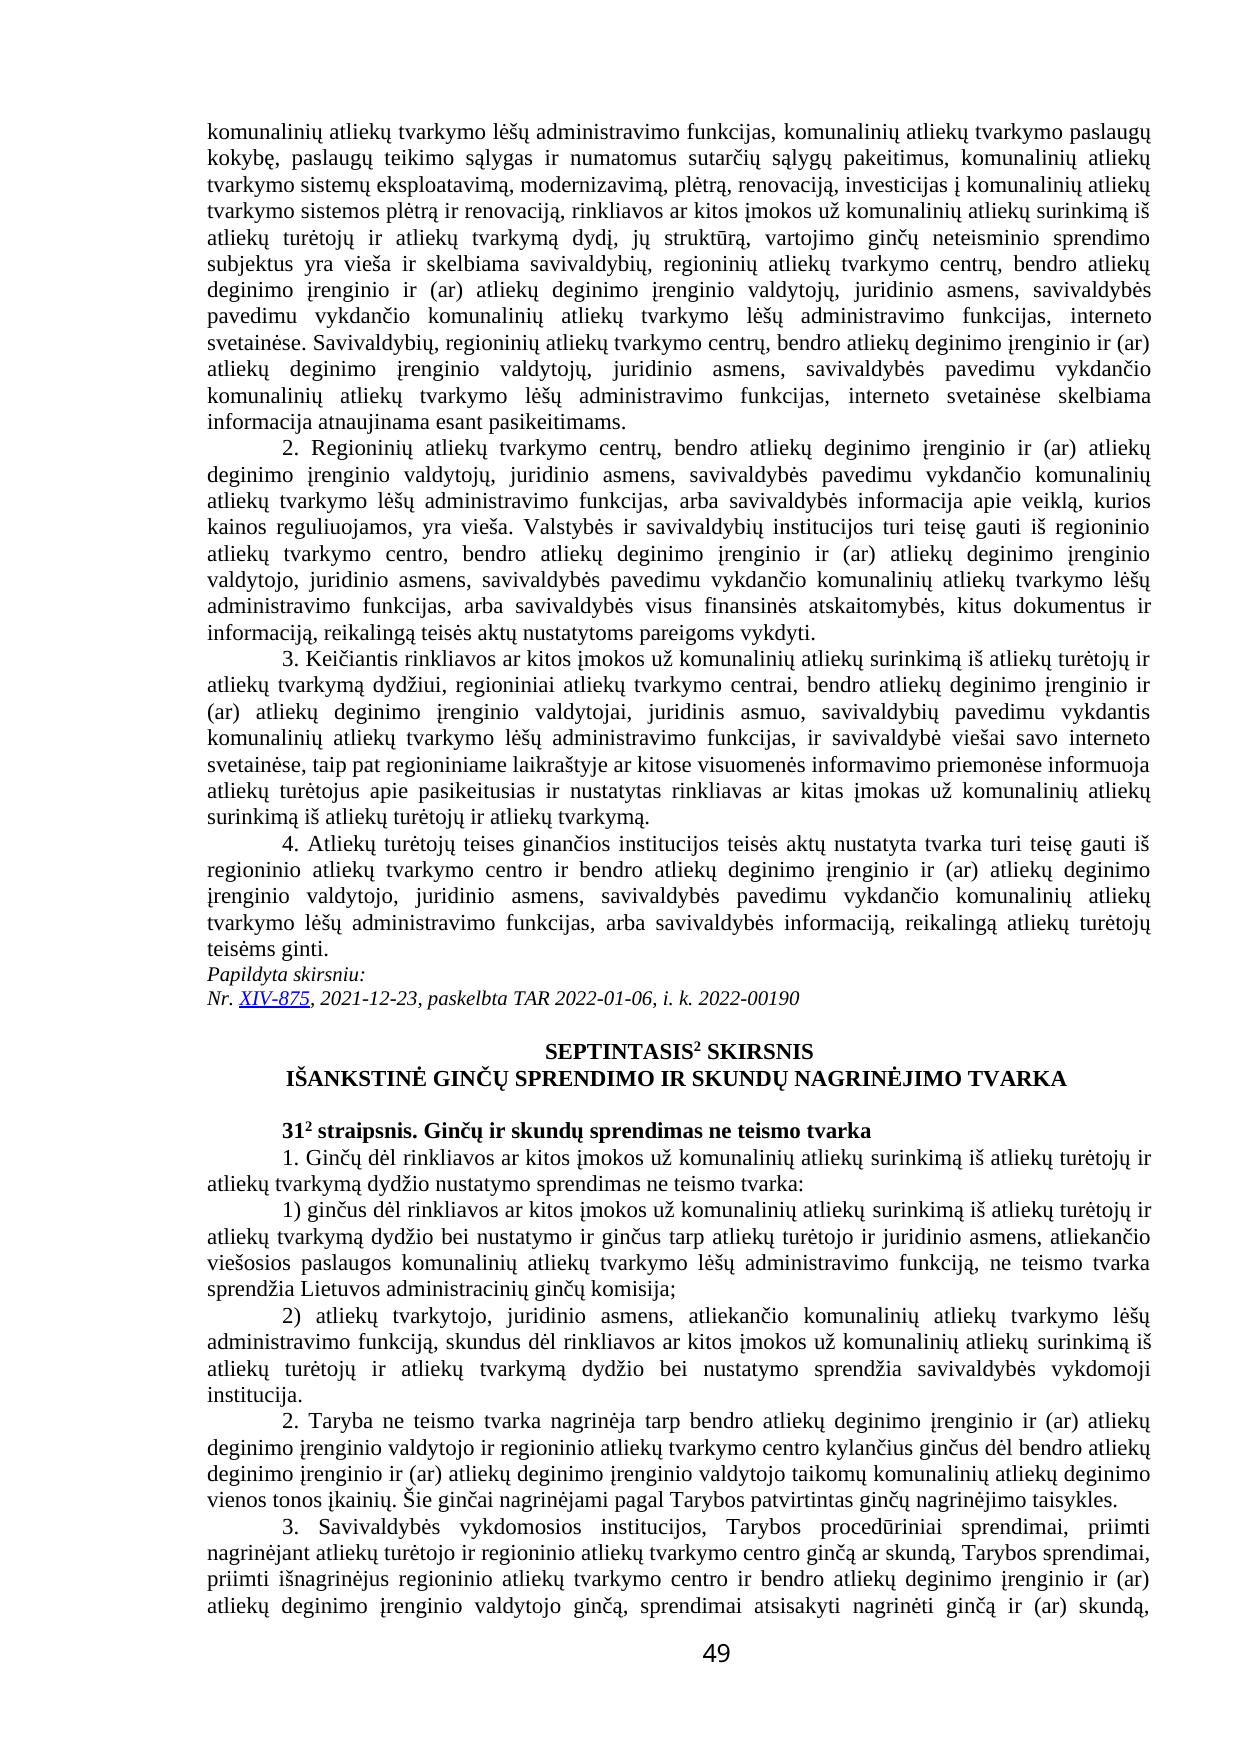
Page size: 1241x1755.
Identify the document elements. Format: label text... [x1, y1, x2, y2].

text IŠANKSTINĖ GINČŲ SPRENDIMO IR SKUNDŲ NAGRINĖJIMO TVARKA [207, 1065, 1152, 1091]
text 2. Taryba ne teismo tvarka nagrinėja tarp bendro atliekų deginimo įrenginio ir (ar) atliekų deginimo įrenginio valdytojo ir regioninio atliekų tvarkymo centro kylančius ginčus dėl bendro atliekų deginimo įrenginio ir (ar) atliekų deginimo įrenginio valdytojo taikomų komunalinių atliekų deginimo vienos tonos įkainių. Šie ginčai nagrinėjami pagal Tarybos patvirtintas ginčų nagrinėjimo taisykles. [207, 1407, 1152, 1513]
text Papildyta skirsniu: [207, 961, 1152, 986]
text 1. Ginčų dėl rinkliavos ar kitos įmokos už komunalinių atliekų surinkimą iš atliekų turėtojų ir atliekų tvarkymą dydžio nustatymo sprendimas ne teismo tvarka: [207, 1144, 1152, 1196]
text 2) atliekų tvarkytojo, juridinio asmens, atliekančio komunalinių atliekų tvarkymo lėšų administravimo funkciją, skundus dėl rinkliavos ar kitos įmokos už komunalinių atliekų surinkimą iš atliekų turėtojų ir atliekų tvarkymą dydžio bei nustatymo sprendžia savivaldybės vykdomoji institucija. [207, 1302, 1152, 1407]
text 3. Keičiantis rinkliavos ar kitos įmokos už komunalinių atliekų surinkimą iš atliekų turėtojų ir atliekų tvarkymą dydžiui, regioniniai atliekų tvarkymo centrai, bendro atliekų deginimo įrenginio ir (ar) atliekų deginimo įrenginio valdytojai, juridinis asmuo, savivaldybių pavedimu vykdantis komunalinių atliekų tvarkymo lėšų administravimo funkcijas, ir savivaldybė viešai savo interneto svetainėse, taip pat regioniniame laikraštyje ar kitose visuomenės informavimo priemonėse informuoja atliekų turėtojus apie pasikeitusias ir nustatytas rinkliavas ar kitas įmokas už komunalinių atliekų surinkimą iš atliekų turėtojų ir atliekų tvarkymą. [207, 645, 1152, 830]
text SEPTINTASIS2 SKIRSNIS [207, 1038, 1152, 1065]
text 4. Atliekų turėtojų teises ginančios institucijos teisės aktų nustatyta tvarka turi teisę gauti iš regioninio atliekų tvarkymo centro ir bendro atliekų deginimo įrenginio ir (ar) atliekų deginimo įrenginio valdytojo, juridinio asmens, savivaldybės pavedimu vykdančio komunalinių atliekų tvarkymo lėšų administravimo funkcijas, arba savivaldybės informaciją, reikalingą atliekų turėtojų teisėms ginti. [207, 830, 1152, 961]
text Nr. XIV-875, 2021-12-23, paskelbta TAR 2022-01-06, i. k. 2022-00190 [207, 986, 1152, 1009]
text 312 straipsnis. Ginčų ir skundų sprendimas ne teismo tvarka [207, 1117, 1152, 1144]
text 1) ginčus dėl rinkliavos ar kitos įmokos už komunalinių atliekų surinkimą iš atliekų turėtojų ir atliekų tvarkymą dydžio bei nustatymo ir ginčus tarp atliekų turėtojo ir juridinio asmens, atliekančio viešosios paslaugos komunalinių atliekų tvarkymo lėšų administravimo funkciją, ne teismo tvarka sprendžia Lietuvos administracinių ginčų komisija; [207, 1196, 1152, 1302]
text komunalinių atliekų tvarkymo lėšų administravimo funkcijas, komunalinių atliekų tvarkymo paslaugų kokybę, paslaugų teikimo sąlygas ir numatomus sutarčių sąlygų pakeitimus, komunalinių atliekų tvarkymo sistemų eksploatavimą, modernizavimą, plėtrą, renovaciją, investicijas į komunalinių atliekų tvarkymo sistemos plėtrą ir renovaciją, rinkliavos ar kitos įmokos už komunalinių atliekų surinkimą iš atliekų turėtojų ir atliekų tvarkymą dydį, jų struktūrą, vartojimo ginčų neteisminio sprendimo subjektus yra vieša ir skelbiama savivaldybių, regioninių atliekų tvarkymo centrų, bendro atliekų deginimo įrenginio ir (ar) atliekų deginimo įrenginio valdytojų, juridinio asmens, savivaldybės pavedimu vykdančio komunalinių atliekų tvarkymo lėšų administravimo funkcijas, interneto svetainėse. Savivaldybių, regioninių atliekų tvarkymo centrų, bendro atliekų deginimo įrenginio ir (ar) atliekų deginimo įrenginio valdytojų, juridinio asmens, savivaldybės pavedimu vykdančio komunalinių atliekų tvarkymo lėšų administravimo funkcijas, interneto svetainėse skelbiama informacija atnaujinama esant pasikeitimams. [207, 118, 1152, 434]
text 2. Regioninių atliekų tvarkymo centrų, bendro atliekų deginimo įrenginio ir (ar) atliekų deginimo įrenginio valdytojų, juridinio asmens, savivaldybės pavedimu vykdančio komunalinių atliekų tvarkymo lėšų administravimo funkcijas, arba savivaldybės informacija apie veiklą, kurios kainos reguliuojamos, yra vieša. Valstybės ir savivaldybių institucijos turi teisę gauti iš regioninio atliekų tvarkymo centro, bendro atliekų deginimo įrenginio ir (ar) atliekų deginimo įrenginio valdytojo, juridinio asmens, savivaldybės pavedimu vykdančio komunalinių atliekų tvarkymo lėšų administravimo funkcijas, arba savivaldybės visus finansinės atskaitomybės, kitus dokumentus ir informaciją, reikalingą teisės aktų nustatytoms pareigoms vykdyti. [207, 434, 1152, 645]
text 3. Savivaldybės vykdomosios institucijos, Tarybos procedūriniai sprendimai, priimti nagrinėjant atliekų turėtojo ir regioninio atliekų tvarkymo centro ginčą ar skundą, Tarybos sprendimai, priimti išnagrinėjus regioninio atliekų tvarkymo centro ir bendro atliekų deginimo įrenginio ir (ar) atliekų deginimo įrenginio valdytojo ginčą, sprendimai atsisakyti nagrinėti ginčą ir (ar) skundą, [207, 1513, 1152, 1618]
